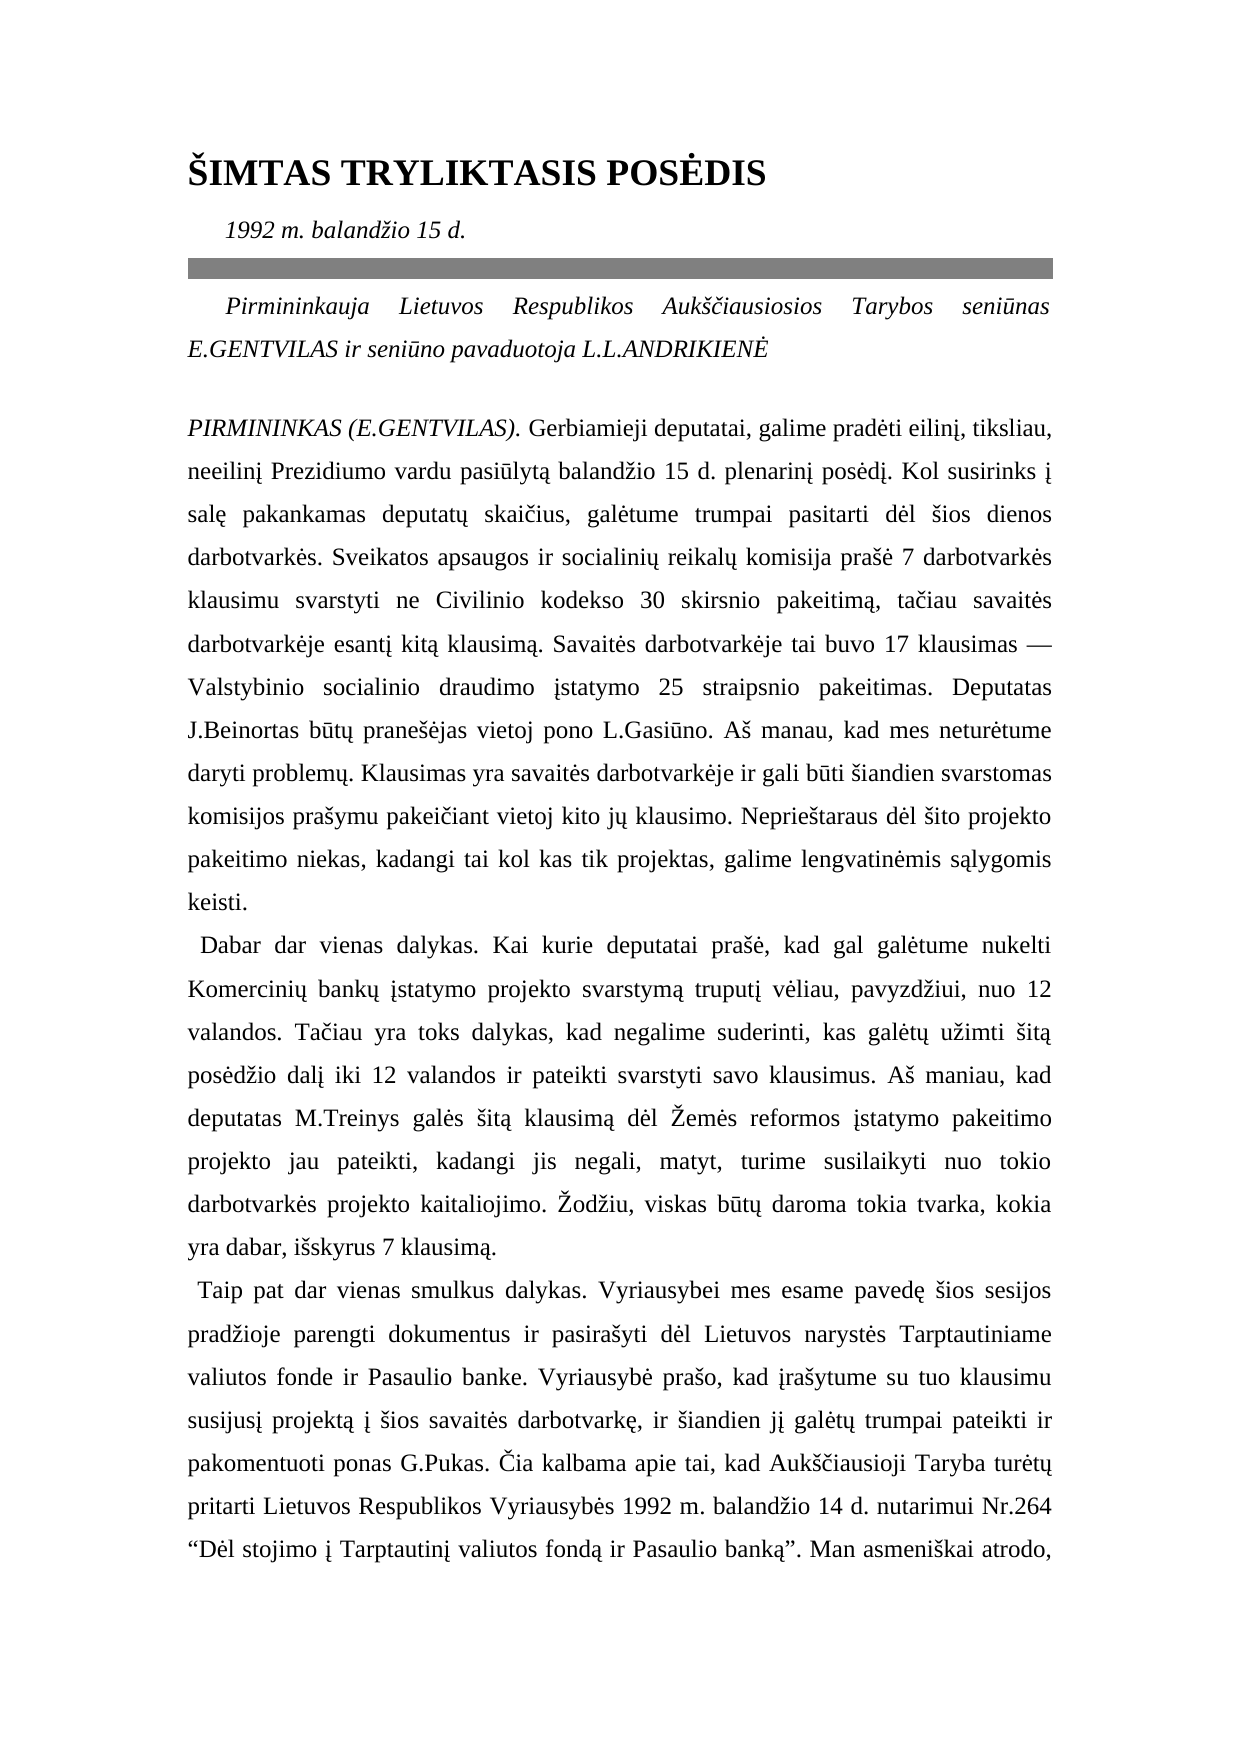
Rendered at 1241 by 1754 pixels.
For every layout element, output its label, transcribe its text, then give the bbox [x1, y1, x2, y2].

text Taip pat dar vienas smulkus dalykas. Vyriausybei mes esame pavedę šios sesijos pradžioje parengti dokumentus ir pasirašyti dėl Lietuvos narystės Tarptautiniame valiutos fonde ir Pasaulio banke. Vyriausybė prašo, kad įrašytume su tuo klausimu susijusį projektą į šios savaitės darbotvarkę, ir šiandien jį galėtų trumpai pateikti ir pakomentuoti ponas G.Pukas. Čia kalbama apie tai, kad Aukščiausioji Taryba turėtų pritarti Lietuvos Respublikos Vyriausybės 1992 m. balandžio 14 d. nutarimui Nr.264 “Dėl stojimo į Tarptautinį valiutos fondą ir Pasaulio banką”. Man asmeniškai atrodo, [187, 1276, 1053, 1563]
subtitle ŠIMTAS TRYLIKTASIS POSĖDIS [187, 150, 1053, 193]
text 1992 m. balandžio 15 d. [187, 215, 1053, 243]
text Dabar dar vienas dalykas. Kai kurie deputatai prašė, kad gal galėtume nukelti Komercinių bankų įstatymo projekto svarstymą truputį vėliau, pavyzdžiui, nuo 12 valandos. Tačiau yra toks dalykas, kad negalime suderinti, kas galėtų užimti šitą posėdžio dalį iki 12 valandos ir pateikti svarstyti savo klausimus. Aš maniau, kad deputatas M.Treinys galės šitą klausimą dėl Žemės reformos įstatymo pakeitimo projekto jau pateikti, kadangi jis negali, matyt, turime susilaikyti nuo tokio darbotvarkės projekto kaitaliojimo. Žodžiu, viskas būtų daroma tokia tvarka, kokia yra dabar, išskyrus 7 klausimą. [187, 931, 1053, 1261]
text PIRMININKAS (E.GENTVILAS). Gerbiamieji deputatai, galime pradėti eilinį, tiksliau, neeilinį Prezidiumo vardu pasiūlytą balandžio 15 d. plenarinį posėdį. Kol susirinks į salę pakankamas deputatų skaičius, galėtume trumpai pasitarti dėl šios dienos darbotvarkės. Sveikatos apsaugos ir socialinių reikalų komisija prašė 7 darbotvarkės klausimu svarstyti ne Civilinio kodekso 30 skirsnio pakeitimą, tačiau savaitės darbotvarkėje esantį kitą klausimą. Savaitės darbotvarkėje tai buvo 17 klausimas — Valstybinio socialinio draudimo įstatymo 25 straipsnio pakeitimas. Deputatas J.Beinortas būtų pranešėjas vietoj pono L.Gasiūno. Aš manau, kad mes neturėtume daryti problemų. Klausimas yra savaitės darbotvarkėje ir gali būti šiandien svarstomas komisijos prašymu pakeičiant vietoj kito jų klausimo. Neprieštaraus dėl šito projekto pakeitimo niekas, kadangi tai kol kas tik projektas, galime lengvatinėmis sąlygomis keisti. [187, 413, 1053, 916]
text Pirmininkauja Lietuvos Respublikos Aukščiausiosios Tarybos seniūnas E.GENTVILAS ir seniūno pavaduotoja L.L.ANDRIKIENĖ [187, 291, 1053, 363]
